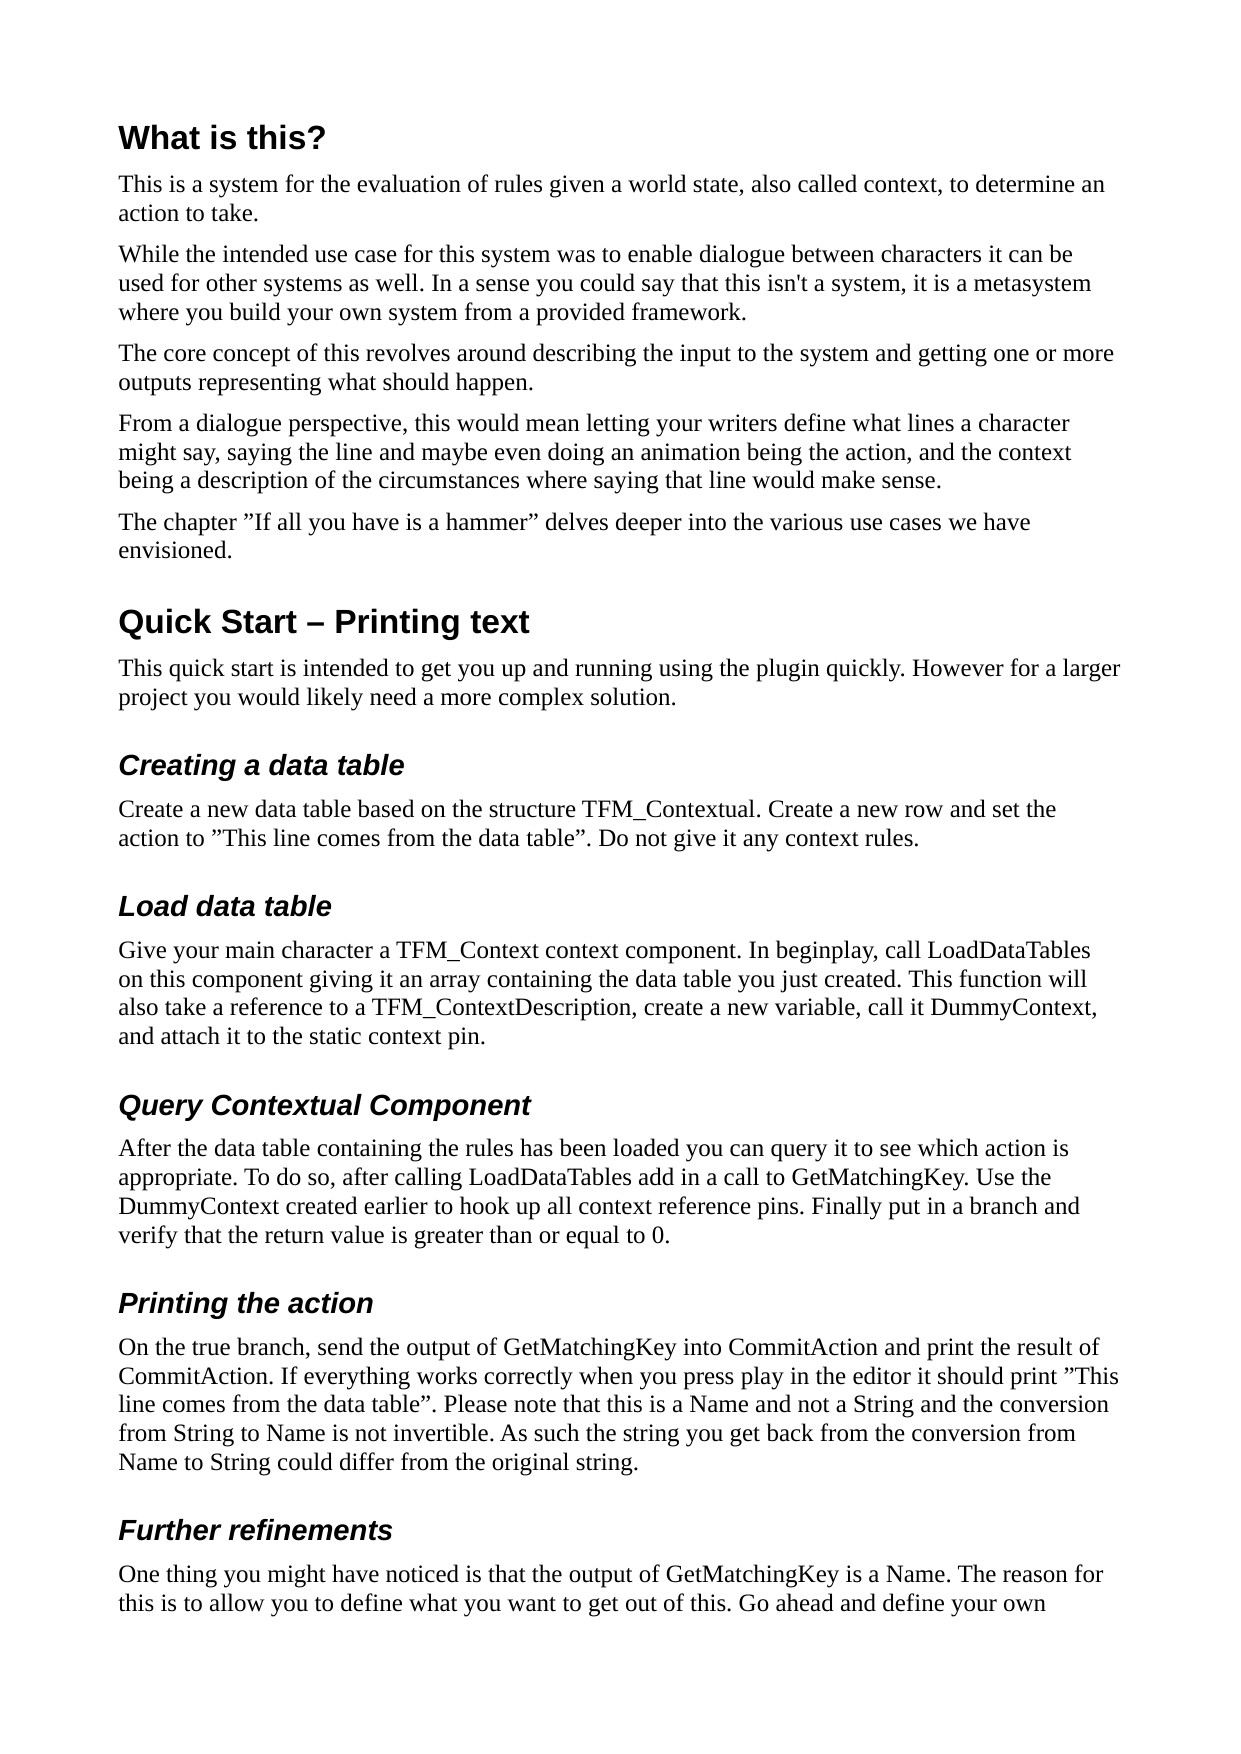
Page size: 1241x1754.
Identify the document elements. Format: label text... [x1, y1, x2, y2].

text This is a system for the evaluation of rules given a world state, also called context, to determine an action to take. [118, 169, 1122, 227]
text Create a new data table based on the structure TFM_Contextual. Create a new row and set the action to ”This line comes from the data table”. Do not give it any context rules. [118, 794, 1122, 851]
text After the data table containing the rules has been loaded you can query it to see which action is appropriate. To do so, after calling LoadDataTables add in a call to GetMatchingKey. Use the DummyContext created earlier to hook up all context reference pins. Finally put in a branch and verify that the return value is greater than or equal to 0. [118, 1133, 1122, 1248]
text Give your main character a TFM_Context context component. In beginplay, call LoadDataTables on this component giving it an array containing the data table you just created. This function will also take a reference to a TFM_ContextDescription, create a new variable, call it DummyContext, and attach it to the static context pin. [118, 935, 1122, 1050]
subtitle Load data table [118, 889, 1122, 922]
subtitle Quick Start – Printing text [118, 602, 1122, 640]
text From a dialogue perspective, this would mean letting your writers define what lines a character might say, saying the line and maybe even doing an animation being the action, and the context being a description of the circumstances where saying that line would make sense. [118, 408, 1122, 494]
subtitle Further refinements [118, 1513, 1122, 1547]
subtitle Query Contextual Component [118, 1087, 1122, 1121]
text On the true branch, send the output of GetMatchingKey into CommitAction and print the result of CommitAction. If everything works correctly when you press play in the editor it should print ”This line comes from the data table”. Please note that this is a Name and not a String and the conversion from String to Name is not invertible. As such the string you get back from the conversion from Name to String could differ from the original string. [118, 1332, 1122, 1476]
text The chapter ”If all you have is a hammer” delves deeper into the various use cases we have envisioned. [118, 507, 1122, 564]
text This quick start is intended to get you up and running using the plugin quickly. However for a larger project you would likely need a more complex solution. [118, 653, 1122, 710]
text One thing you might have noticed is that the output of GetMatchingKey is a Name. The reason for this is to allow you to define what you want to get out of this. Go ahead and define your own [118, 1559, 1122, 1617]
subtitle What is this? [118, 118, 1122, 157]
subtitle Printing the action [118, 1286, 1122, 1319]
subtitle Creating a data table [118, 748, 1122, 781]
text While the intended use case for this system was to enable dialogue between characters it can be used for other systems as well. In a sense you could say that this isn't a system, it is a metasystem where you build your own system from a provided framework. [118, 239, 1122, 326]
text The core concept of this revolves around describing the input to the system and getting one or more outputs representing what should happen. [118, 338, 1122, 396]
